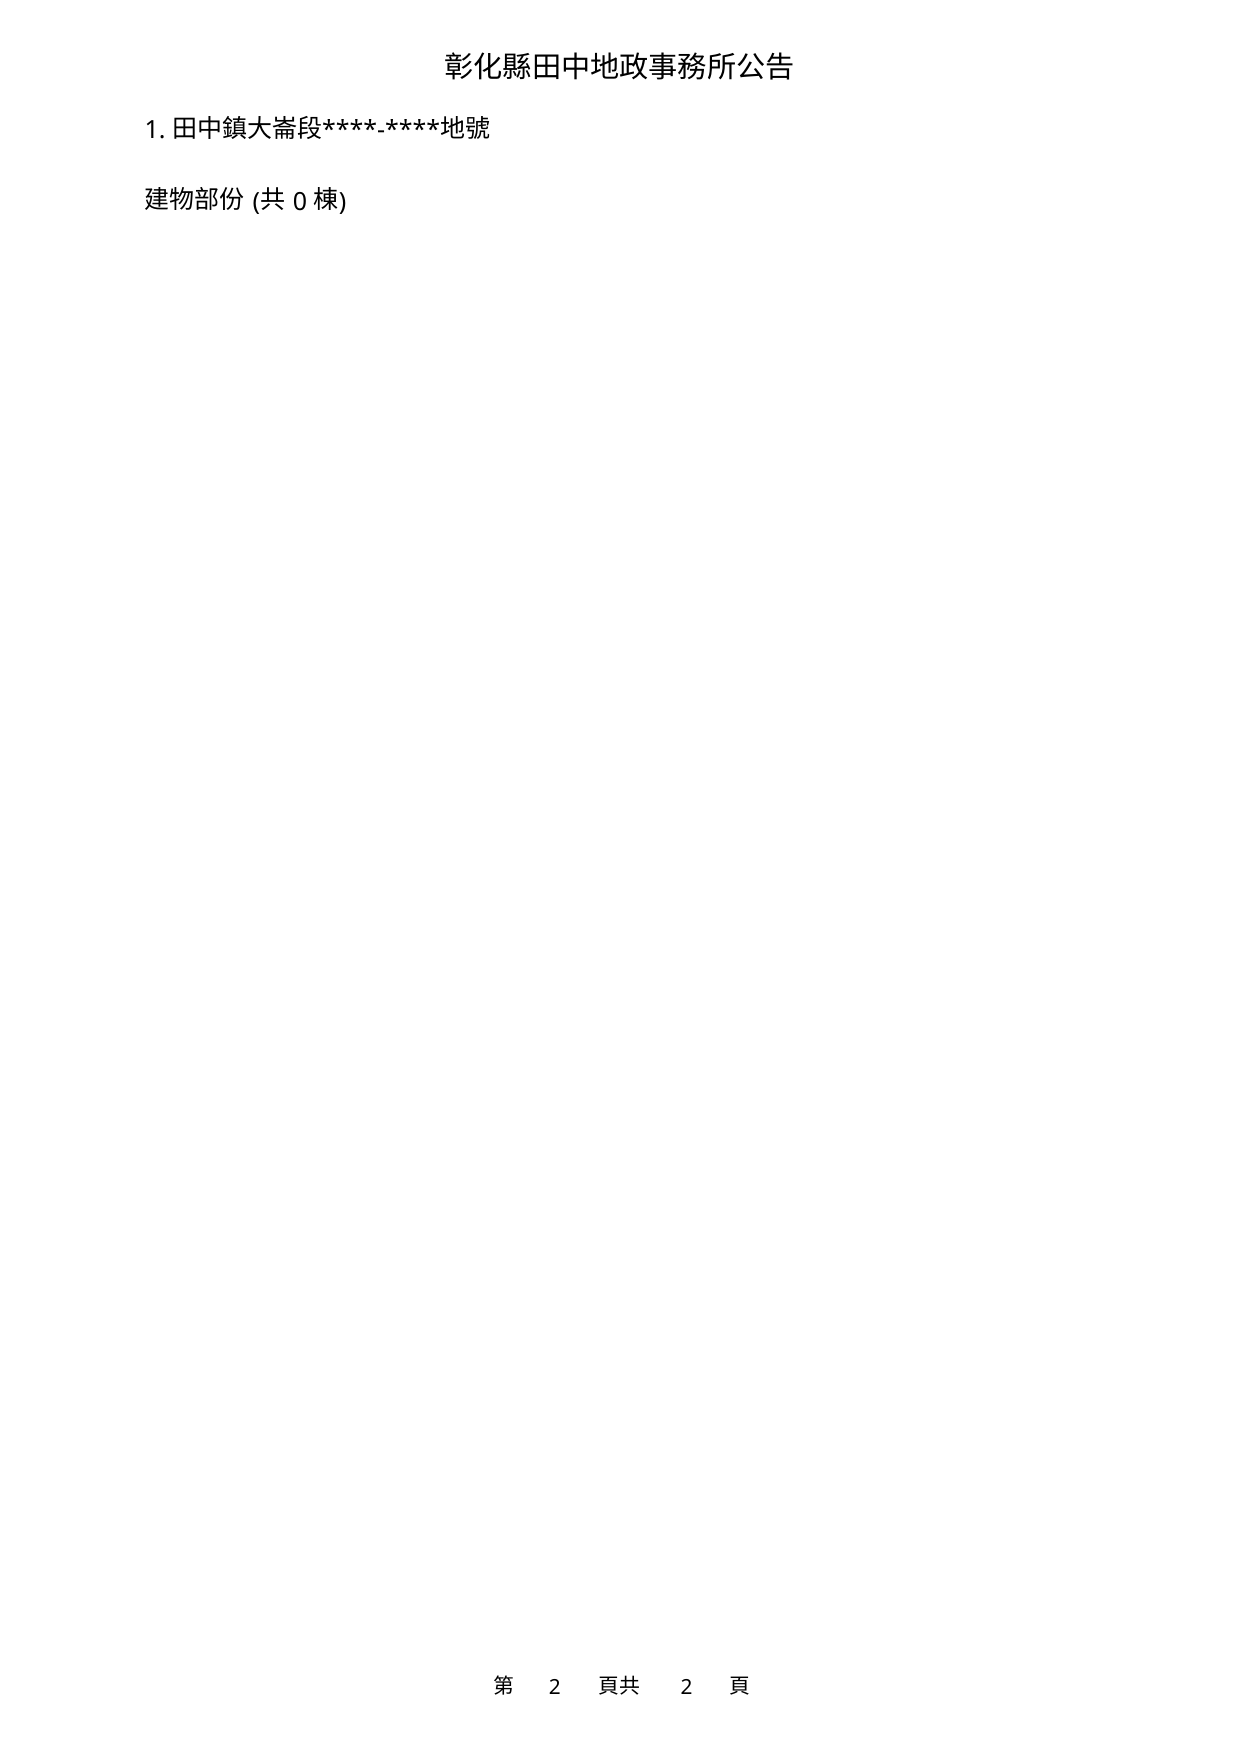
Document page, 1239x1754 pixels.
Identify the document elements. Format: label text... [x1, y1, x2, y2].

table_cell [524, 239, 585, 1666]
table_cell [0, 1666, 62, 1707]
table_cell [1177, 95, 1239, 166]
table_cell 1. 田中鎮大崙段****-****地號 [62, 95, 1177, 166]
table_header [1177, 0, 1239, 41]
table_header [524, 0, 585, 41]
table_cell [653, 239, 719, 1666]
table_cell 第 [483, 1666, 523, 1707]
table_header [483, 0, 523, 41]
table_cell [760, 239, 1177, 1666]
table_cell [720, 239, 760, 1666]
table_cell 彰化縣田中地政事務所公告 [62, 41, 1177, 94]
table_cell 2 [524, 1666, 585, 1707]
table_cell [0, 239, 62, 1666]
table_header [720, 0, 760, 41]
table_cell 頁共 [585, 1666, 653, 1707]
table_cell 2 [653, 1666, 719, 1707]
table_cell [0, 95, 62, 166]
table_header [62, 0, 483, 41]
table_cell 建物部份 (共 0 棟) [62, 166, 1177, 238]
table_cell [62, 239, 483, 1666]
table_header [585, 0, 653, 41]
table_cell [1177, 166, 1239, 238]
table_cell [0, 166, 62, 238]
table_cell [1177, 1666, 1239, 1707]
table_cell [483, 239, 523, 1666]
table_cell [0, 41, 62, 94]
table_cell [1177, 41, 1239, 94]
table_header [0, 0, 62, 41]
table_header [760, 0, 1177, 41]
table_cell 頁 [720, 1666, 760, 1707]
table_cell [585, 239, 653, 1666]
table_cell [1177, 239, 1239, 1666]
table_cell [760, 1666, 1177, 1707]
table_header [653, 0, 719, 41]
table_cell [62, 1666, 483, 1707]
